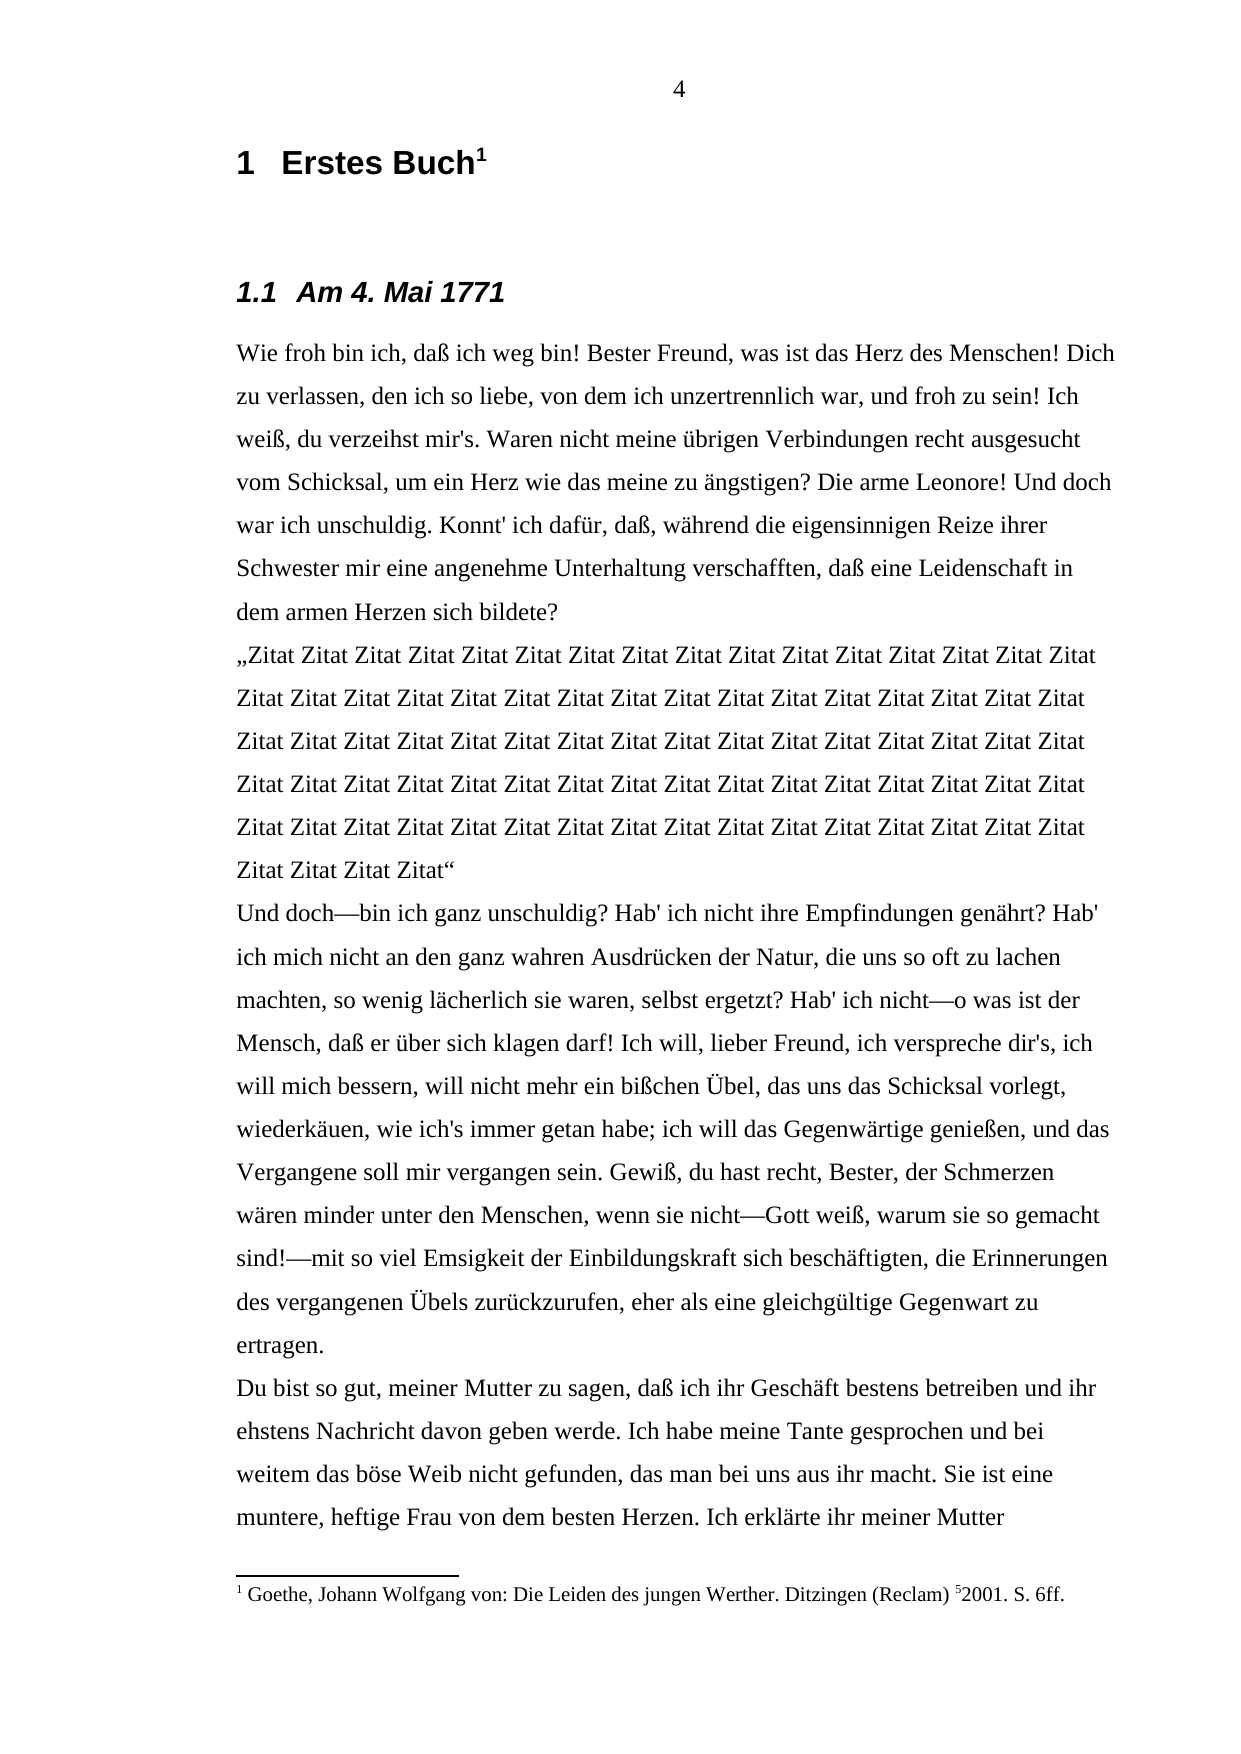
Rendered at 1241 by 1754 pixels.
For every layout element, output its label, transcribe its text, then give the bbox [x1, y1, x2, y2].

text Und doch—bin ich ganz unschuldig? Hab' ich nicht ihre Empfindungen genährt? Hab' ich mich nicht an den ganz wahren Ausdrücken der Natur, die uns so oft zu lachen machten, so wenig lächerlich sie waren, selbst ergetzt? Hab' ich nicht—o was ist der Mensch, daß er über sich klagen darf! Ich will, lieber Freund, ich verspreche dir's, ich will mich bessern, will nicht mehr ein bißchen Übel, das uns das Schicksal vorlegt, wiederkäuen, wie ich's immer getan habe; ich will das Gegenwärtige genießen, und das Vergangene soll mir vergangen sein. Gewiß, du hast recht, Bester, der Schmerzen wären minder unter den Menschen, wenn sie nicht—Gott weiß, warum sie so gemacht sind!—mit so viel Emsigkeit der Einbildungskraft sich beschäftigten, die Erinnerungen des vergangenen Übels zurückzurufen, eher als eine gleichgültige Gegenwart zu ertragen. [236, 898, 1122, 1358]
subtitle Erstes Buch [236, 143, 1122, 182]
text Wie froh bin ich, daß ich weg bin! Bester Freund, was ist das Herz des Menschen! Dich zu verlassen, den ich so liebe, von dem ich unzertrennlich war, und froh zu sein! Ich weiß, du verzeihst mir's. Waren nicht meine übrigen Verbindungen recht ausgesucht vom Schicksal, um ein Herz wie das meine zu ängstigen? Die arme Leonore! Und doch war ich unschuldig. Konnt' ich dafür, daß, während die eigensinnigen Reize ihrer Schwester mir eine angenehme Unterhaltung verschafften, daß eine Leidenschaft in dem armen Herzen sich bildete? [236, 338, 1122, 625]
text Du bist so gut, meiner Mutter zu sagen, daß ich ihr Geschäft bestens betreiben und ihr ehstens Nachricht davon geben werde. Ich habe meine Tante gesprochen und bei weitem das böse Weib nicht gefunden, das man bei uns aus ihr macht. Sie ist eine muntere, heftige Frau von dem besten Herzen. Ich erklärte ihr meiner Mutter [236, 1373, 1122, 1531]
text „Zitat Zitat Zitat Zitat Zitat Zitat Zitat Zitat Zitat Zitat Zitat Zitat Zitat Zitat Zitat Zitat Zitat Zitat Zitat Zitat Zitat Zitat Zitat Zitat Zitat Zitat Zitat Zitat Zitat Zitat Zitat Zitat Zitat Zitat Zitat Zitat Zitat Zitat Zitat Zitat Zitat Zitat Zitat Zitat Zitat Zitat Zitat Zitat Zitat Zitat Zitat Zitat Zitat Zitat Zitat Zitat Zitat Zitat Zitat Zitat Zitat Zitat Zitat Zitat Zitat Zitat Zitat Zitat Zitat Zitat Zitat Zitat Zitat Zitat Zitat Zitat Zitat Zitat Zitat Zitat Zitat Zitat Zitat Zitat“ [236, 640, 1122, 884]
subtitle Am 4. Mai 1771 [236, 275, 1122, 309]
text Goethe, Johann Wolfgang von: Die Leiden des jungen Werther. Ditzingen (Reclam) 52001. S. 6ff. [236, 1582, 1122, 1606]
